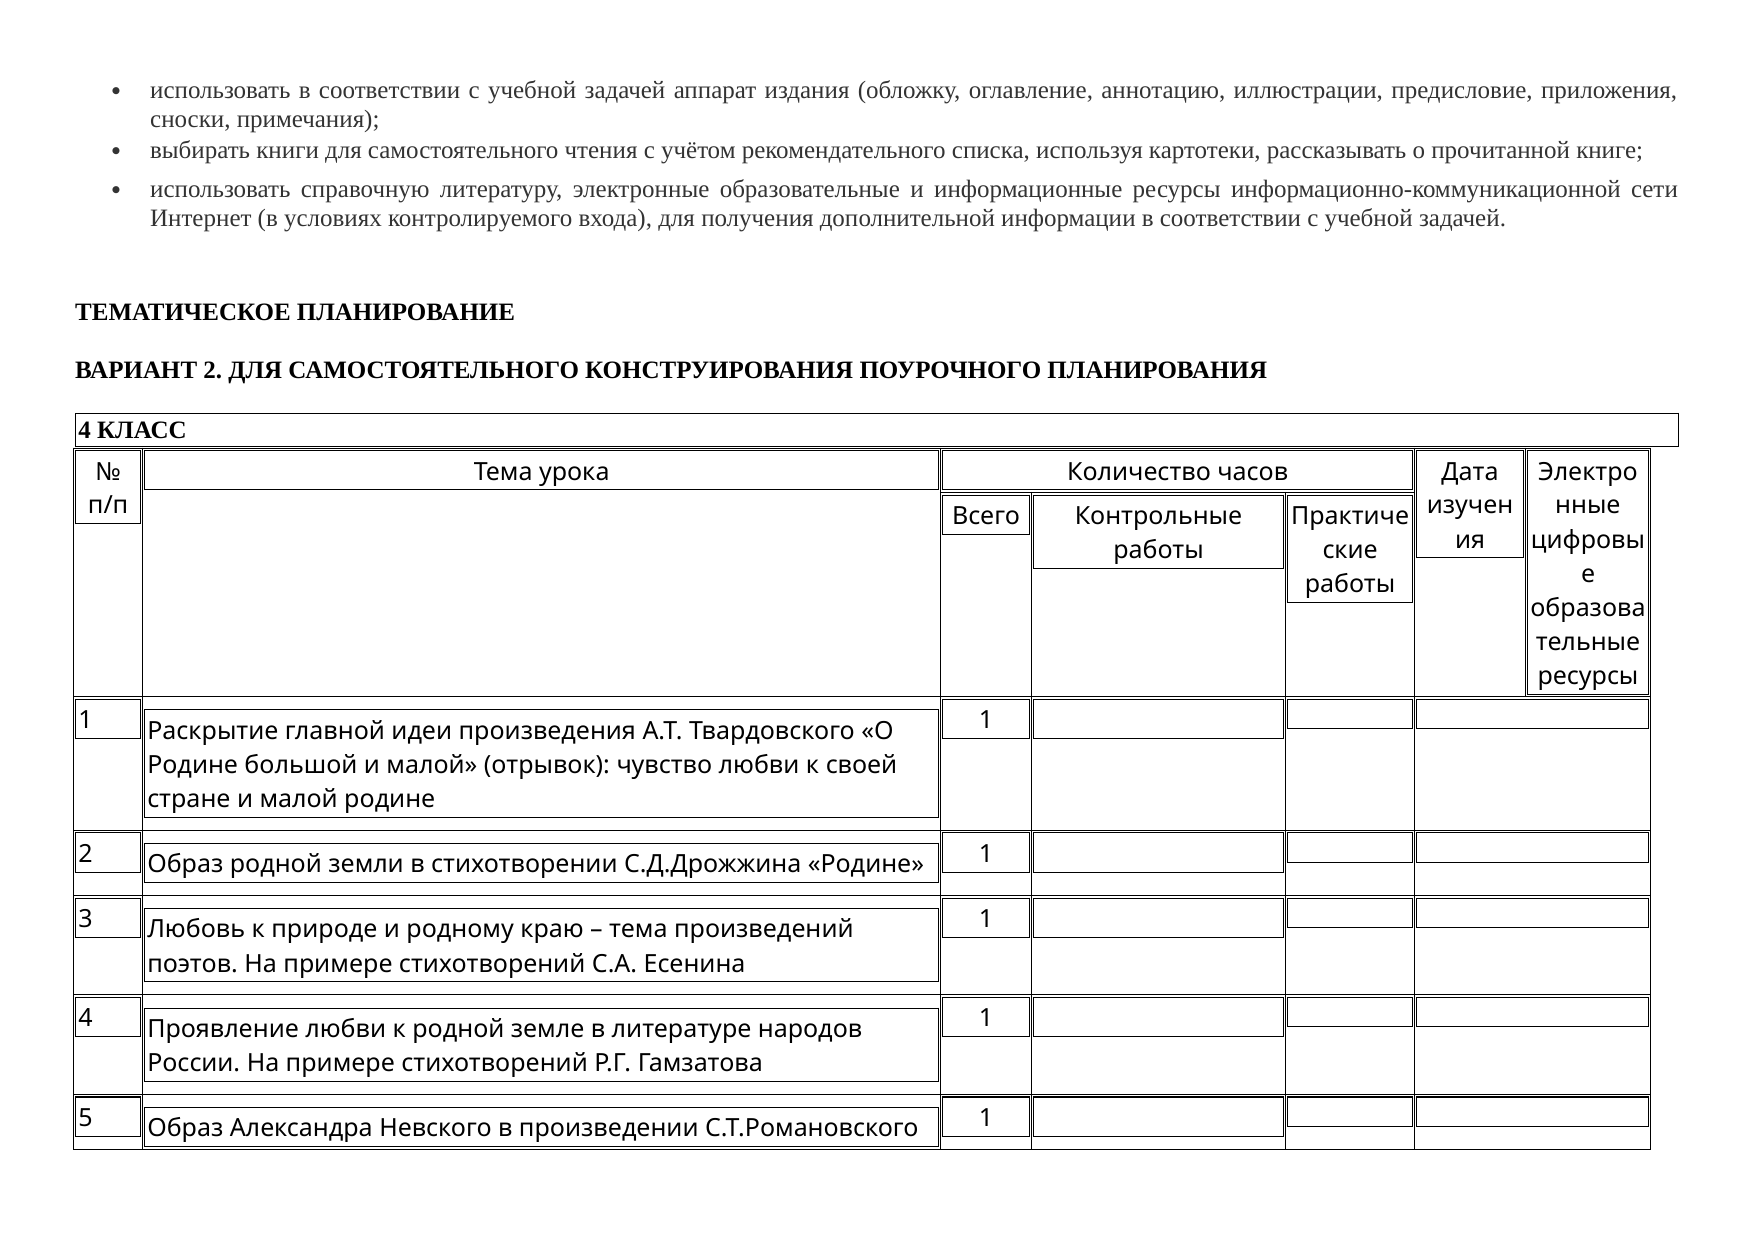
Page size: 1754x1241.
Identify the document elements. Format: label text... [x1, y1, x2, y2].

table_cell 1 [941, 995, 1031, 1094]
table_cell 1 [941, 896, 1031, 994]
table_cell Проявление любви к родной земле в литературе народов России. На примере стихотворений Р.Г. Гамзатова [143, 995, 940, 1094]
table_cell [1034, 1098, 1283, 1136]
table_cell [1415, 896, 1650, 994]
table_cell [1288, 833, 1412, 862]
table_cell [1032, 995, 1285, 1094]
text ВАРИАНТ 2. ДЛЯ САМОСТОЯТЕЛЬНОГО КОНСТРУИРОВАНИЯ ПОУРОЧНОГО ПЛАНИРОВАНИЯ [75, 355, 1679, 384]
table_cell [1286, 896, 1414, 994]
table_cell Раскрытие главной идеи произведения А.Т. Твардовского «О Родине большой и малой» (отрывок): чувство любви к своей стране и малой родине [143, 697, 940, 830]
table_cell 1 [941, 697, 1031, 830]
table_cell Образ родной земли в стихотворении С.Д.Дрожжина «Родине» [143, 831, 940, 895]
table_cell [1286, 697, 1414, 830]
table_cell [1288, 700, 1412, 728]
table_cell [1286, 831, 1414, 895]
table_cell [1415, 1095, 1650, 1149]
table_cell 1 [941, 1095, 1031, 1149]
text ТЕМАТИЧЕСКОЕ ПЛАНИРОВАНИЕ [75, 297, 1679, 326]
table_cell [1288, 998, 1412, 1026]
table_cell 3 [74, 896, 142, 994]
table_cell [1034, 833, 1283, 872]
table_cell 1 [941, 831, 1031, 895]
list использовать справочную литературу, электронные образовательные и информационные ресурсы информационно-коммуникационной сети Интернет (в условиях контролируемого входа), для получения дополнительной информации в соответствии с учебной задачей. [112, 174, 1679, 232]
table_cell 1 [74, 697, 142, 830]
table_cell Практические работы [1286, 493, 1414, 696]
table_cell [1288, 1098, 1412, 1126]
table_header Электронные цифровые образовательные ресурсы [1528, 451, 1648, 694]
table_cell 2 [74, 831, 142, 895]
table_cell [1034, 899, 1283, 937]
table_cell Любовь к природе и родному краю – тема произведений поэтов. На примере стихотворений С.А. Есенина [143, 896, 940, 994]
list выбирать книги для самостоятельного чтения с учётом рекомендательного списка, используя картотеки, рассказывать о прочитанной книге; [112, 135, 1679, 164]
table_cell [1286, 1095, 1414, 1149]
table_header Дата изучения [1415, 449, 1525, 696]
table_cell [1415, 831, 1650, 895]
table_cell [1032, 896, 1285, 994]
list использовать в соответствии с учебной задачей аппарат издания (обложку, оглавление, аннотацию, иллюстрации, предисловие, приложения, сноски, примечания); [112, 75, 1679, 132]
table_cell Образ Александра Невского в произведении С.Т.Романовского [143, 1095, 940, 1149]
table_header № п/п [74, 449, 142, 696]
table_cell Контрольные работы [1032, 493, 1285, 696]
table_cell [1034, 700, 1283, 738]
table_cell 4 [74, 995, 142, 1094]
table_cell Всего [941, 493, 1031, 696]
table_header Тема урока [143, 449, 940, 696]
table_cell [1032, 697, 1285, 830]
table_cell [1032, 831, 1285, 895]
table_cell [1415, 995, 1650, 1094]
table_cell [1415, 697, 1650, 830]
table_cell 5 [74, 1095, 142, 1149]
table_cell [1286, 995, 1414, 1094]
table_cell [1034, 998, 1283, 1036]
text 4 КЛАСС [76, 414, 1678, 446]
table_cell [1032, 1095, 1285, 1149]
table_cell [1288, 899, 1412, 927]
